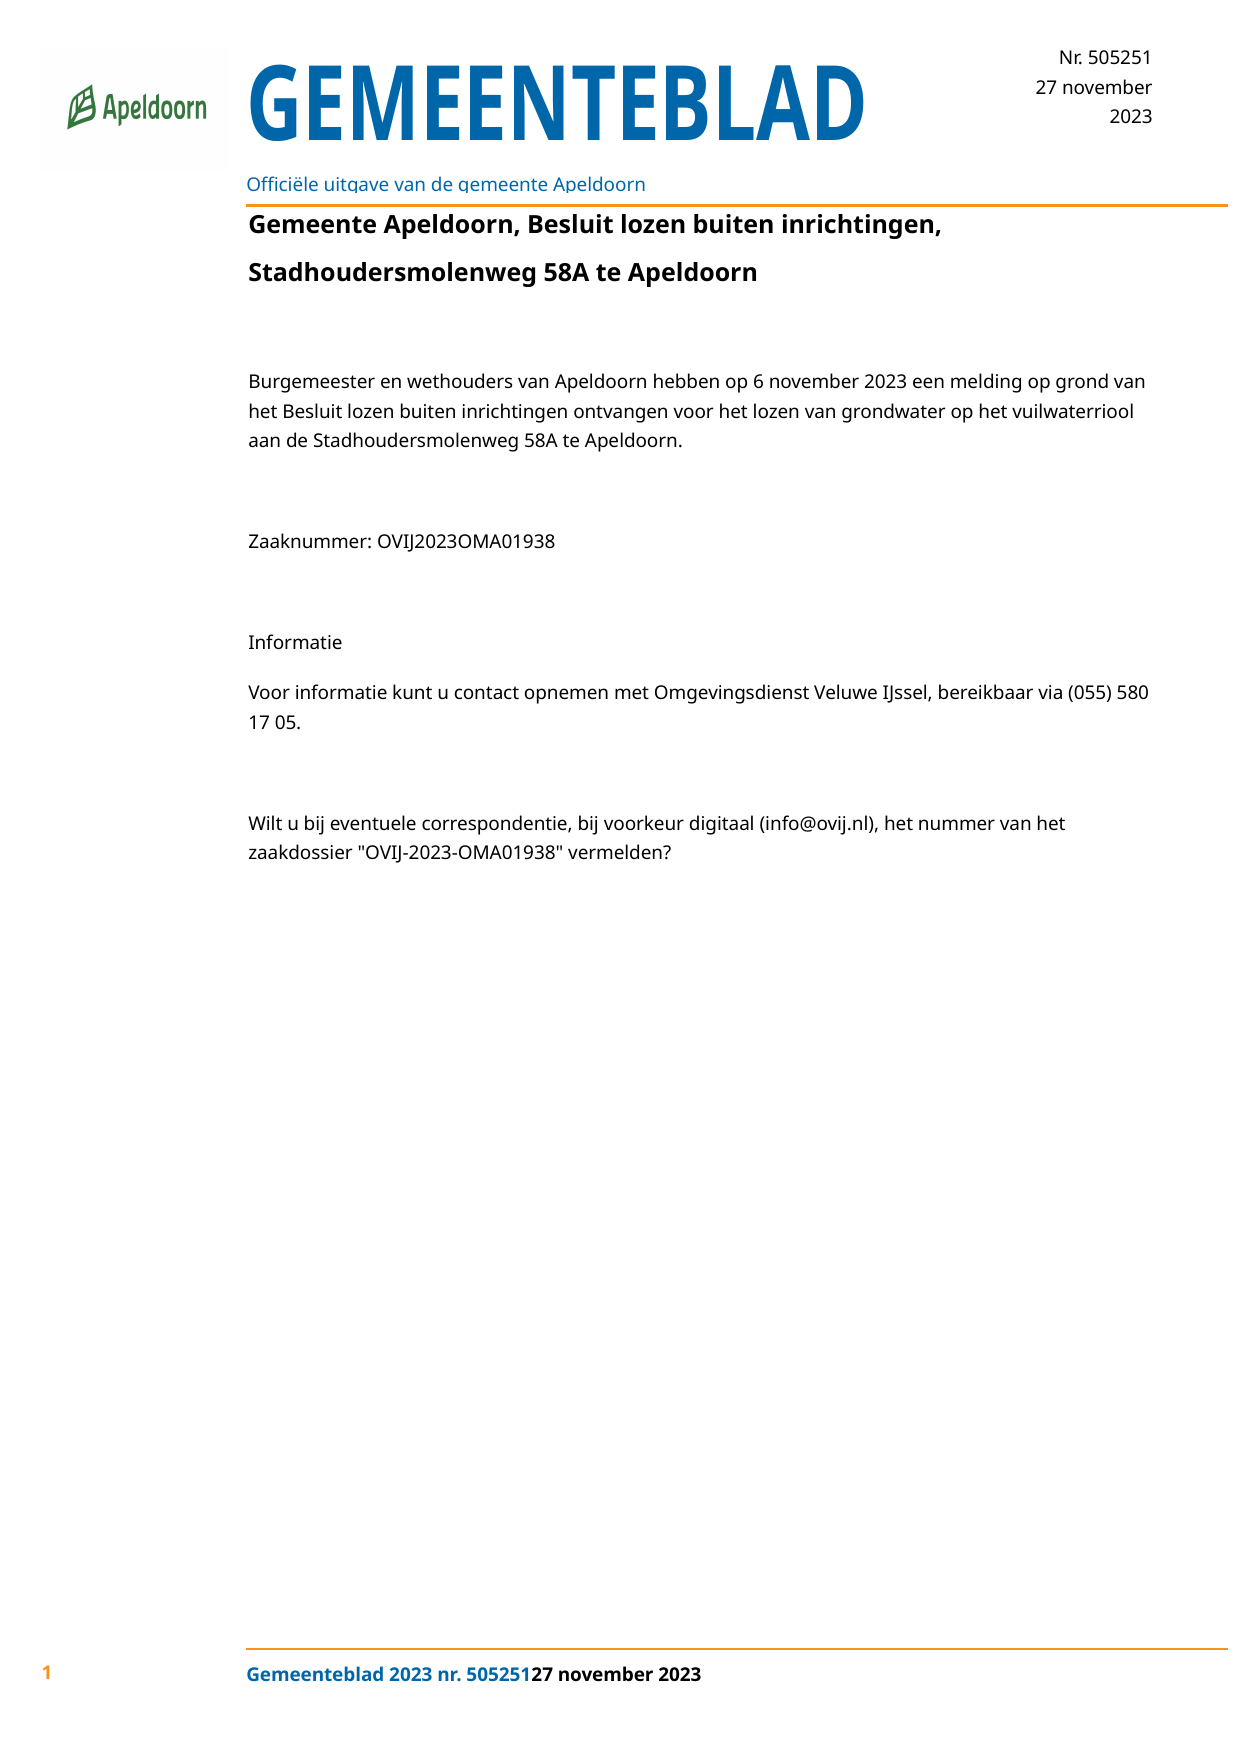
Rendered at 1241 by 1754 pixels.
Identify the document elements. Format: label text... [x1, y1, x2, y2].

text Voor informatie kunt u contact opnemen met Omgevingsdienst Veluwe IJssel, bereikbaar via (055) 580 17 05. [248, 679, 1152, 735]
text Wilt u bij eventuele correspondentie, bij voorkeur digitaal (info@ovij.nl), het nummer van het zaakdossier "OVIJ-2023-OMA01938" vermelden? [248, 810, 1152, 865]
text Burgemeester en wethouders van Apeldoorn hebben op 6 november 2023 een melding op grond van het Besluit lozen buiten inrichtingen ontvangen voor het lozen van grondwater op het vuilwaterriool aan de Stadhoudersmolenweg 58A te Apeldoorn. [248, 368, 1152, 453]
picture [41, 47, 231, 172]
text Gemeente Apeldoorn, Besluit lozen buiten inrichtingen, Stadhoudersmolenweg 58A te Apeldoorn [248, 207, 1152, 288]
text Informatie [248, 629, 1152, 655]
text Zaaknummer: OVIJ2023OMA01938 [248, 528, 1152, 554]
